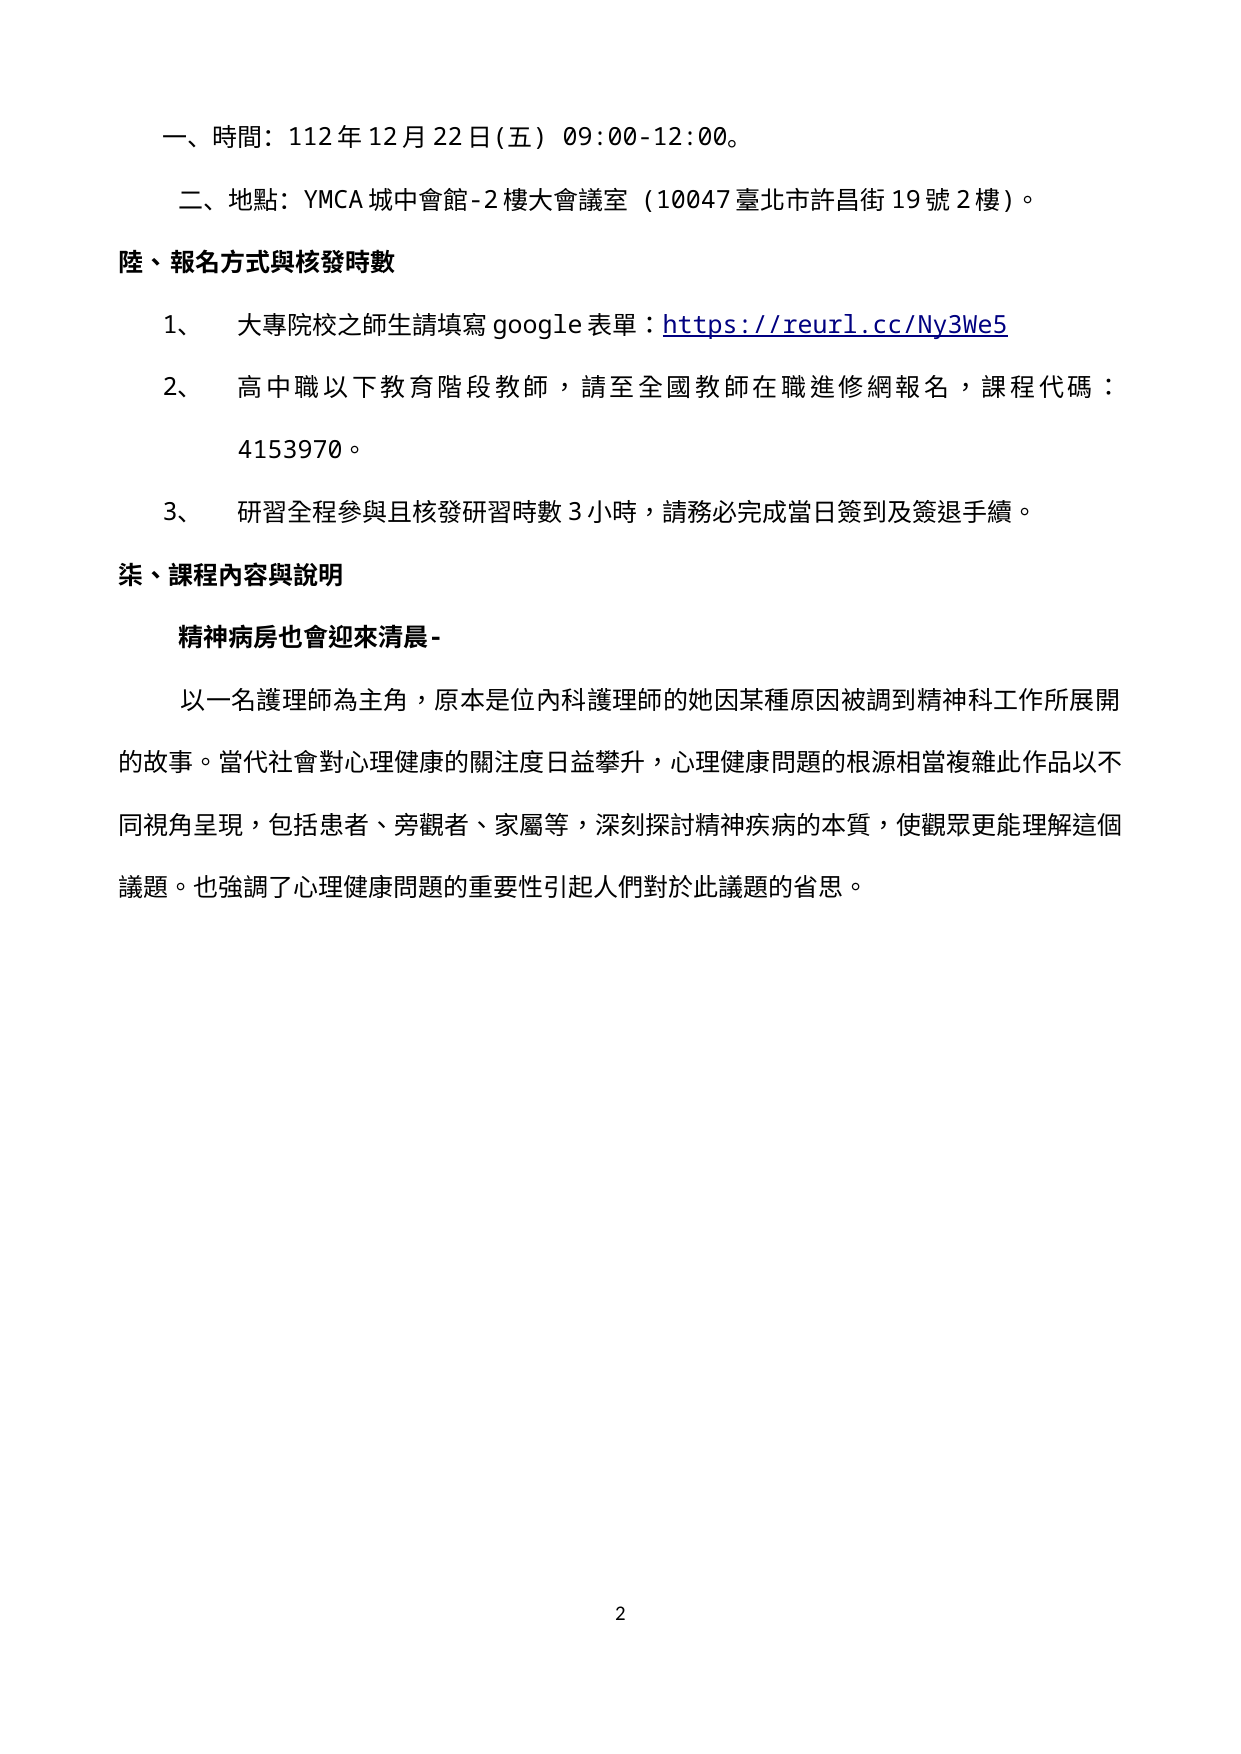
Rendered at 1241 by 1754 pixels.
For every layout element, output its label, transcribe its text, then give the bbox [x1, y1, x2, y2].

text 一、時間：112年12月22日(五) 09:00-12:00。 [162, 94, 1122, 157]
list 高中職以下教育階段教師，請至全國教師在職進修網報名，課程代碼：4153970。 [162, 344, 1122, 469]
text 二、地點：YMCA城中會館-2樓大會議室 (10047臺北市許昌街19號2樓)。 [118, 157, 1122, 219]
text 柒、課程內容與說明 [118, 532, 1122, 594]
list 大專院校之師生請填寫google表單：https://reurl.cc/Ny3We5 [162, 282, 1122, 344]
text 精神病房也會迎來清晨- [118, 594, 1122, 657]
text 以一名護理師為主角，原本是位內科護理師的她因某種原因被調到精神科工作所展開的故事。當代社會對心理健康的關注度日益攀升，心理健康問題的根源相當複雜此作品以不同視角呈現，包括患者、旁觀者、家屬等，深刻探討精神疾病的本質，使觀眾更能理解這個議題。也強調了心理健康問題的重要性引起人們對於此議題的省思。 [118, 657, 1122, 907]
list 報名方式與核發時數 [118, 219, 1122, 282]
list 研習全程參與且核發研習時數3小時，請務必完成當日簽到及簽退手續。 [162, 469, 1122, 532]
